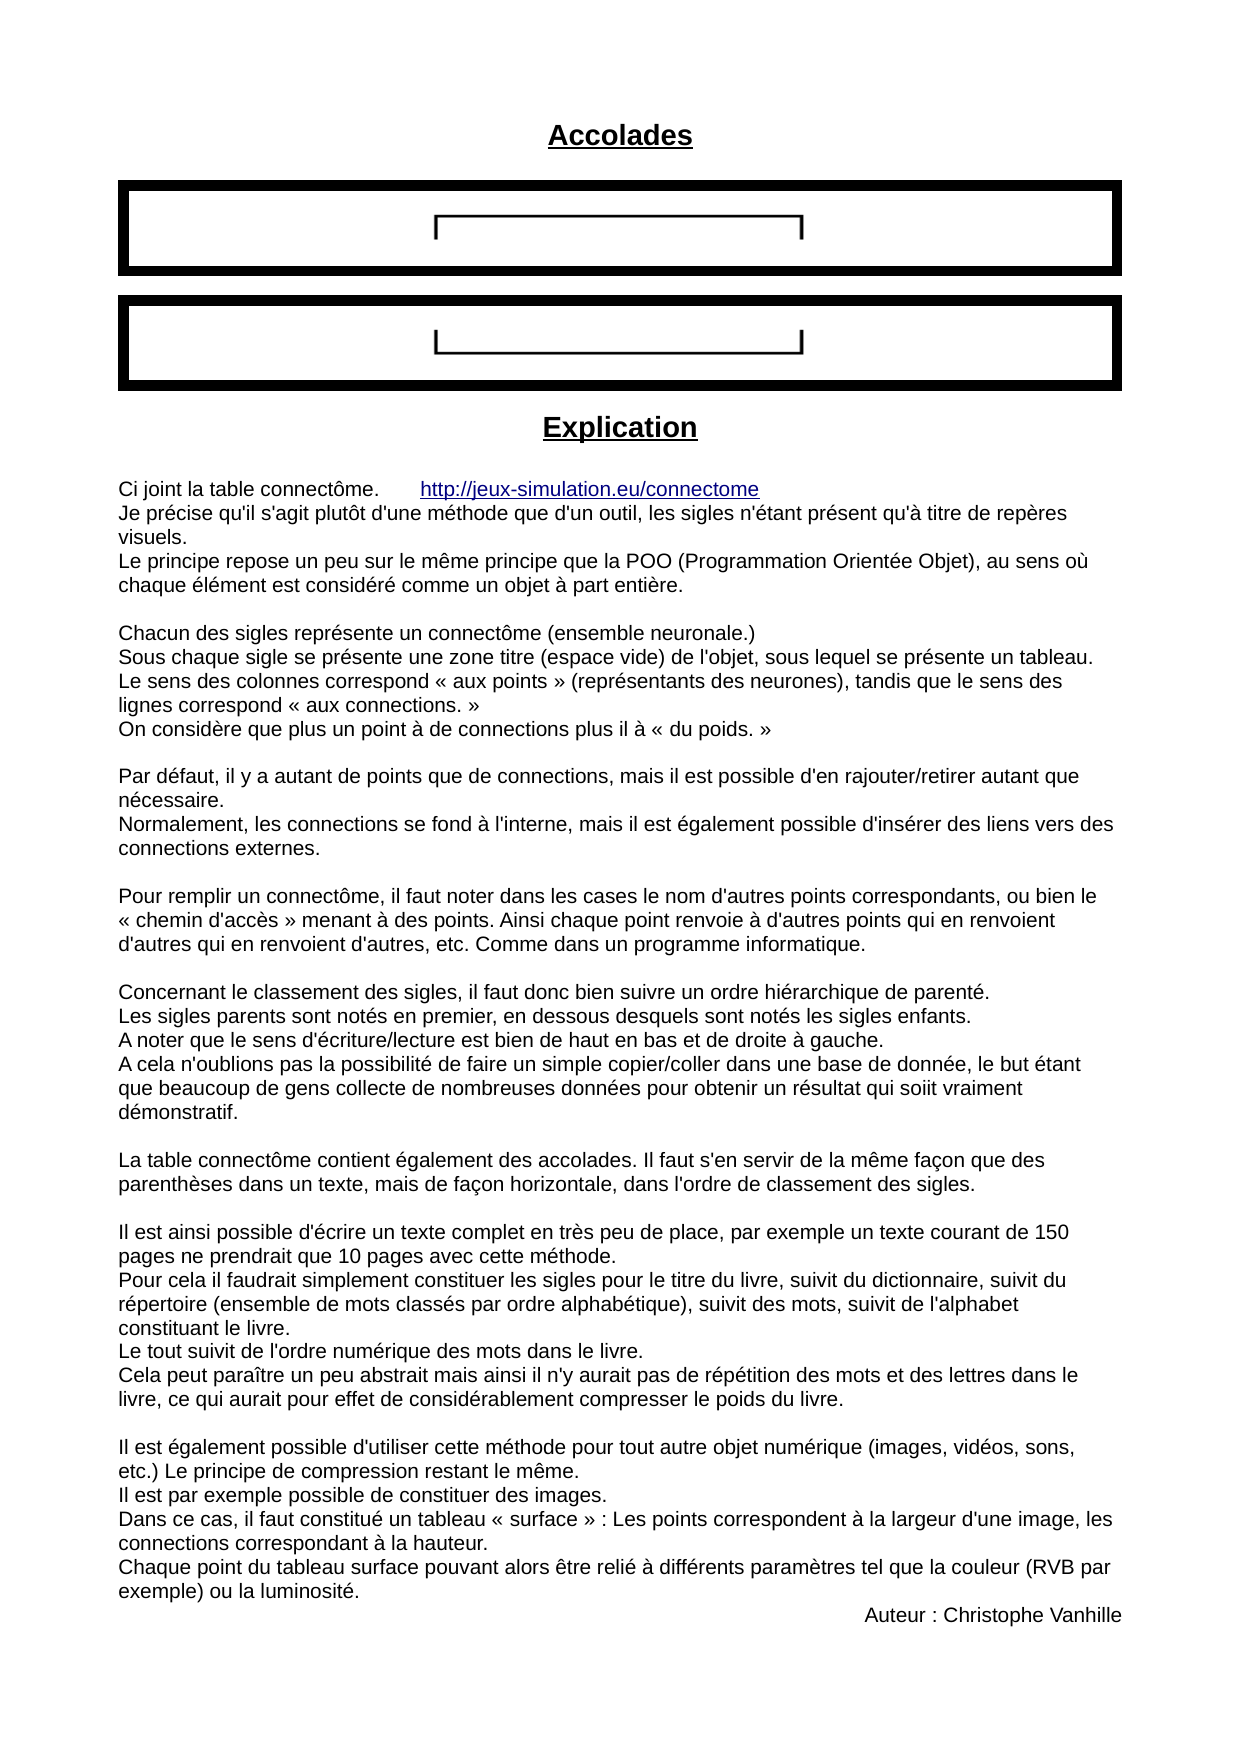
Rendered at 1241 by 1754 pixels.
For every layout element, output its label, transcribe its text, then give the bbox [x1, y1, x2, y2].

text A noter que le sens d'écriture/lecture est bien de haut en bas et de droite à gauche. [118, 1028, 1122, 1052]
text Dans ce cas, il faut constitué un tableau « surface » : Les points correspondent à la largeur d'une image, les connections correspondant à la hauteur. [118, 1507, 1122, 1555]
text Les sigles parents sont notés en premier, en dessous desquels sont notés les sigles enfants. [118, 1004, 1122, 1028]
text Il est également possible d'utiliser cette méthode pour tout autre objet numérique (images, vidéos, sons, etc.) Le principe de compression restant le même. [118, 1435, 1122, 1483]
text Normalement, les connections se fond à l'interne, mais il est également possible d'insérer des liens vers des connections externes. [118, 812, 1122, 860]
text Chaque point du tableau surface pouvant alors être relié à différents paramètres tel que la couleur (RVB par exemple) ou la luminosité. [118, 1555, 1122, 1603]
text Explication [118, 410, 1122, 443]
text Il est par exemple possible de constituer des images. [118, 1483, 1122, 1507]
text On considère que plus un point à de connections plus il à « du poids. » [118, 716, 1122, 740]
text Le sens des colonnes correspond « aux points » (représentants des neurones), tandis que le sens des lignes correspond « aux connections. » [118, 668, 1122, 716]
text Il est ainsi possible d'écrire un texte complet en très peu de place, par exemple un texte courant de 150 pages ne prendrait que 10 pages avec cette méthode. [118, 1219, 1122, 1267]
text La table connectôme contient également des accolades. Il faut s'en servir de la même façon que des parenthèses dans un texte, mais de façon horizontale, dans l'ordre de classement des sigles. [118, 1148, 1122, 1196]
text Cela peut paraître un peu abstrait mais ainsi il n'y aurait pas de répétition des mots et des lettres dans le livre, ce qui aurait pour effet de considérablement compresser le poids du livre. [118, 1363, 1122, 1411]
text Sous chaque sigle se présente une zone titre (espace vide) de l'objet, sous lequel se présente un tableau. [118, 644, 1122, 668]
text Auteur : Christophe Vanhille [118, 1603, 1122, 1627]
text Ci joint la table connectôme. http://jeux-simulation.eu/connectome [118, 477, 1122, 501]
text Concernant le classement des sigles, il faut donc bien suivre un ordre hiérarchique de parenté. [118, 980, 1122, 1004]
text Chacun des sigles représente un connectôme (ensemble neuronale.) [118, 621, 1122, 644]
text Pour remplir un connectôme, il faut noter dans les cases le nom d'autres points correspondants, ou bien le « chemin d'accès » menant à des points. Ainsi chaque point renvoie à d'autres points qui en renvoient d'autres qui en renvoient d'autres, etc. Comme dans un programme informatique. [118, 884, 1122, 956]
text Par défaut, il y a autant de points que de connections, mais il est possible d'en rajouter/retirer autant que nécessaire. [118, 764, 1122, 812]
text Pour cela il faudrait simplement constituer les sigles pour le titre du livre, suivit du dictionnaire, suivit du répertoire (ensemble de mots classés par ordre alphabétique), suivit des mots, suivit de l'alphabet constituant le livre. [118, 1267, 1122, 1339]
text Le principe repose un peu sur le même principe que la POO (Programmation Orientée Objet), au sens où chaque élément est considéré comme un objet à part entière. [118, 549, 1122, 597]
text Le tout suivit de l'ordre numérique des mots dans le livre. [118, 1339, 1122, 1363]
text Je précise qu'il s'agit plutôt d'une méthode que d'un outil, les sigles n'étant présent qu'à titre de repères visuels. [118, 501, 1122, 549]
text A cela n'oublions pas la possibilité de faire un simple copier/coller dans une base de donnée, le but étant que beaucoup de gens collecte de nombreuses données pour obtenir un résultat qui soiit vraiment démonstratif. [118, 1052, 1122, 1124]
text Accolades [118, 118, 1122, 152]
